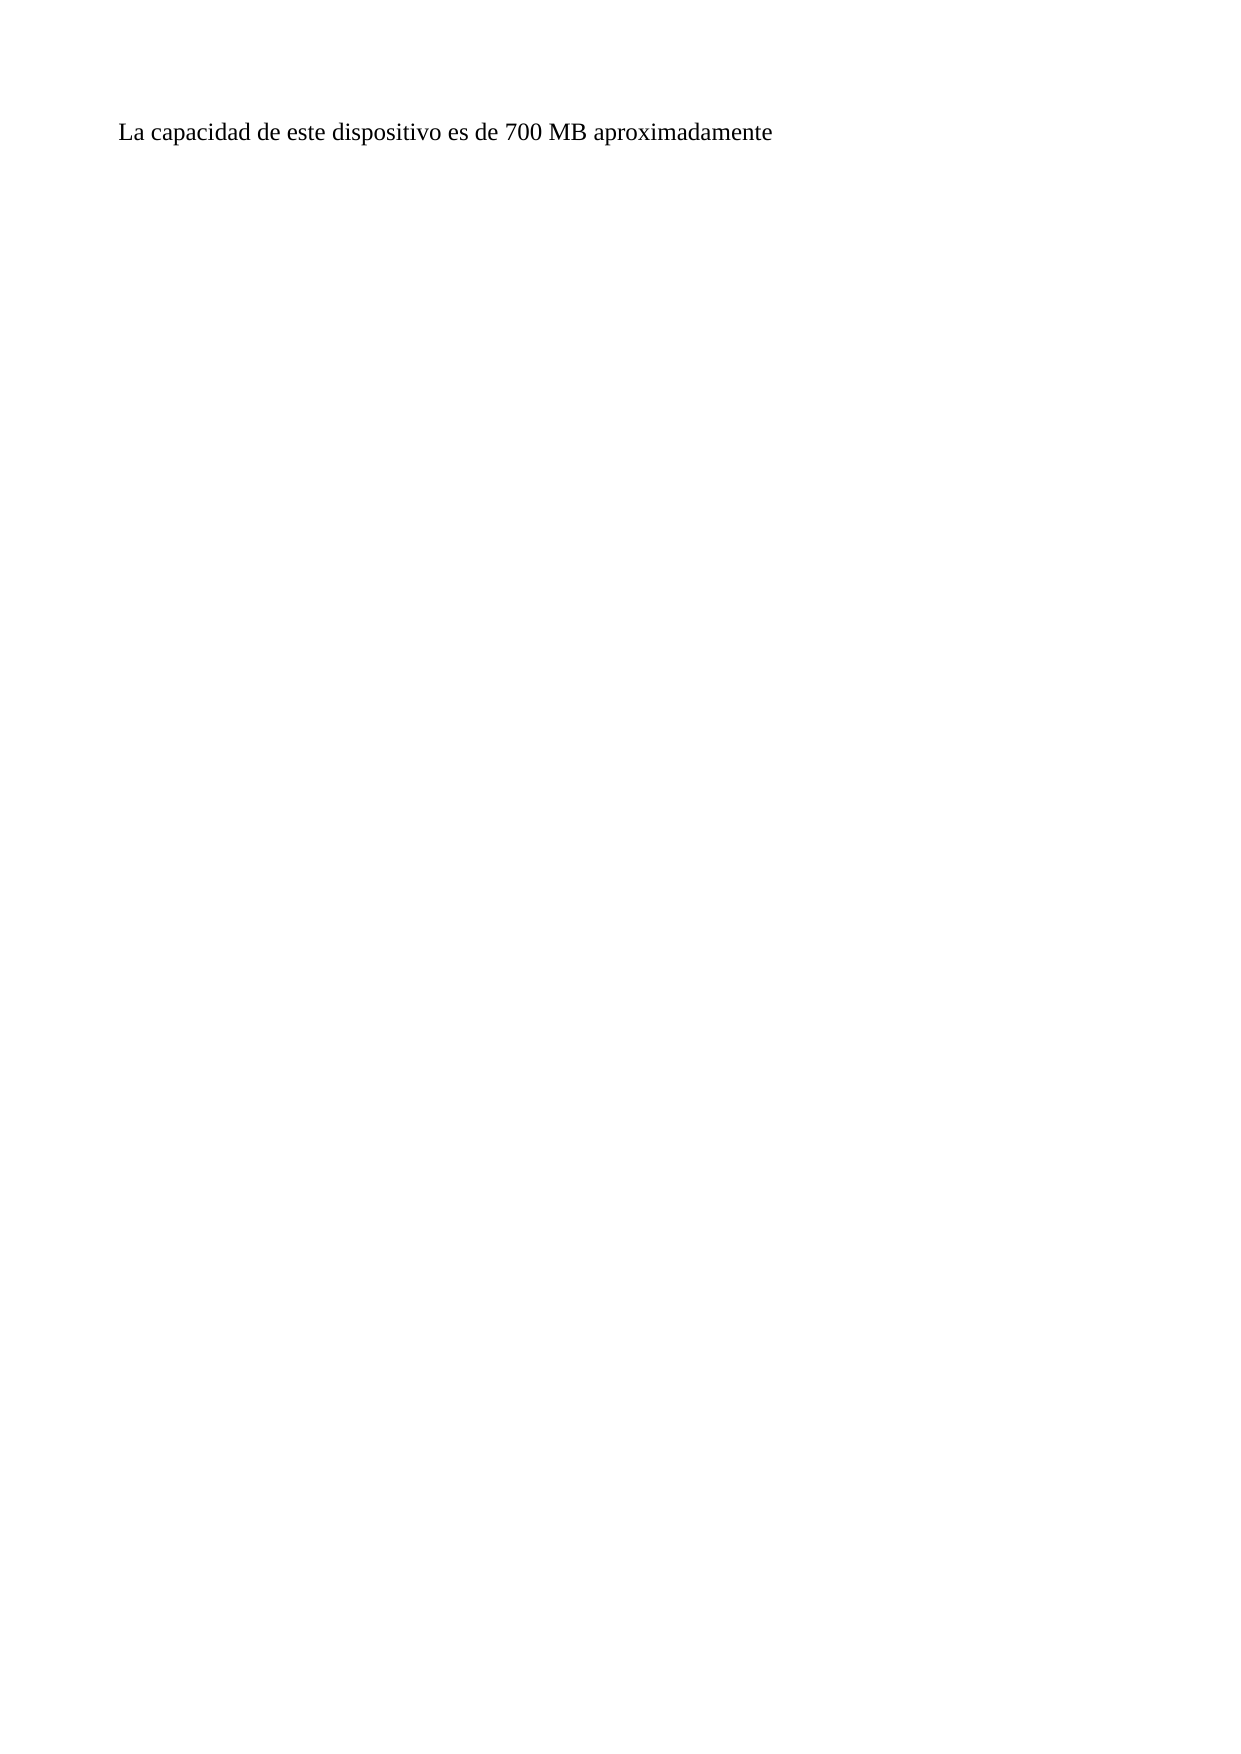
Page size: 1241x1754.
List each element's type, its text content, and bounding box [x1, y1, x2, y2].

text La capacidad de este dispositivo es de 700 MB aproximadamente [118, 118, 1122, 146]
